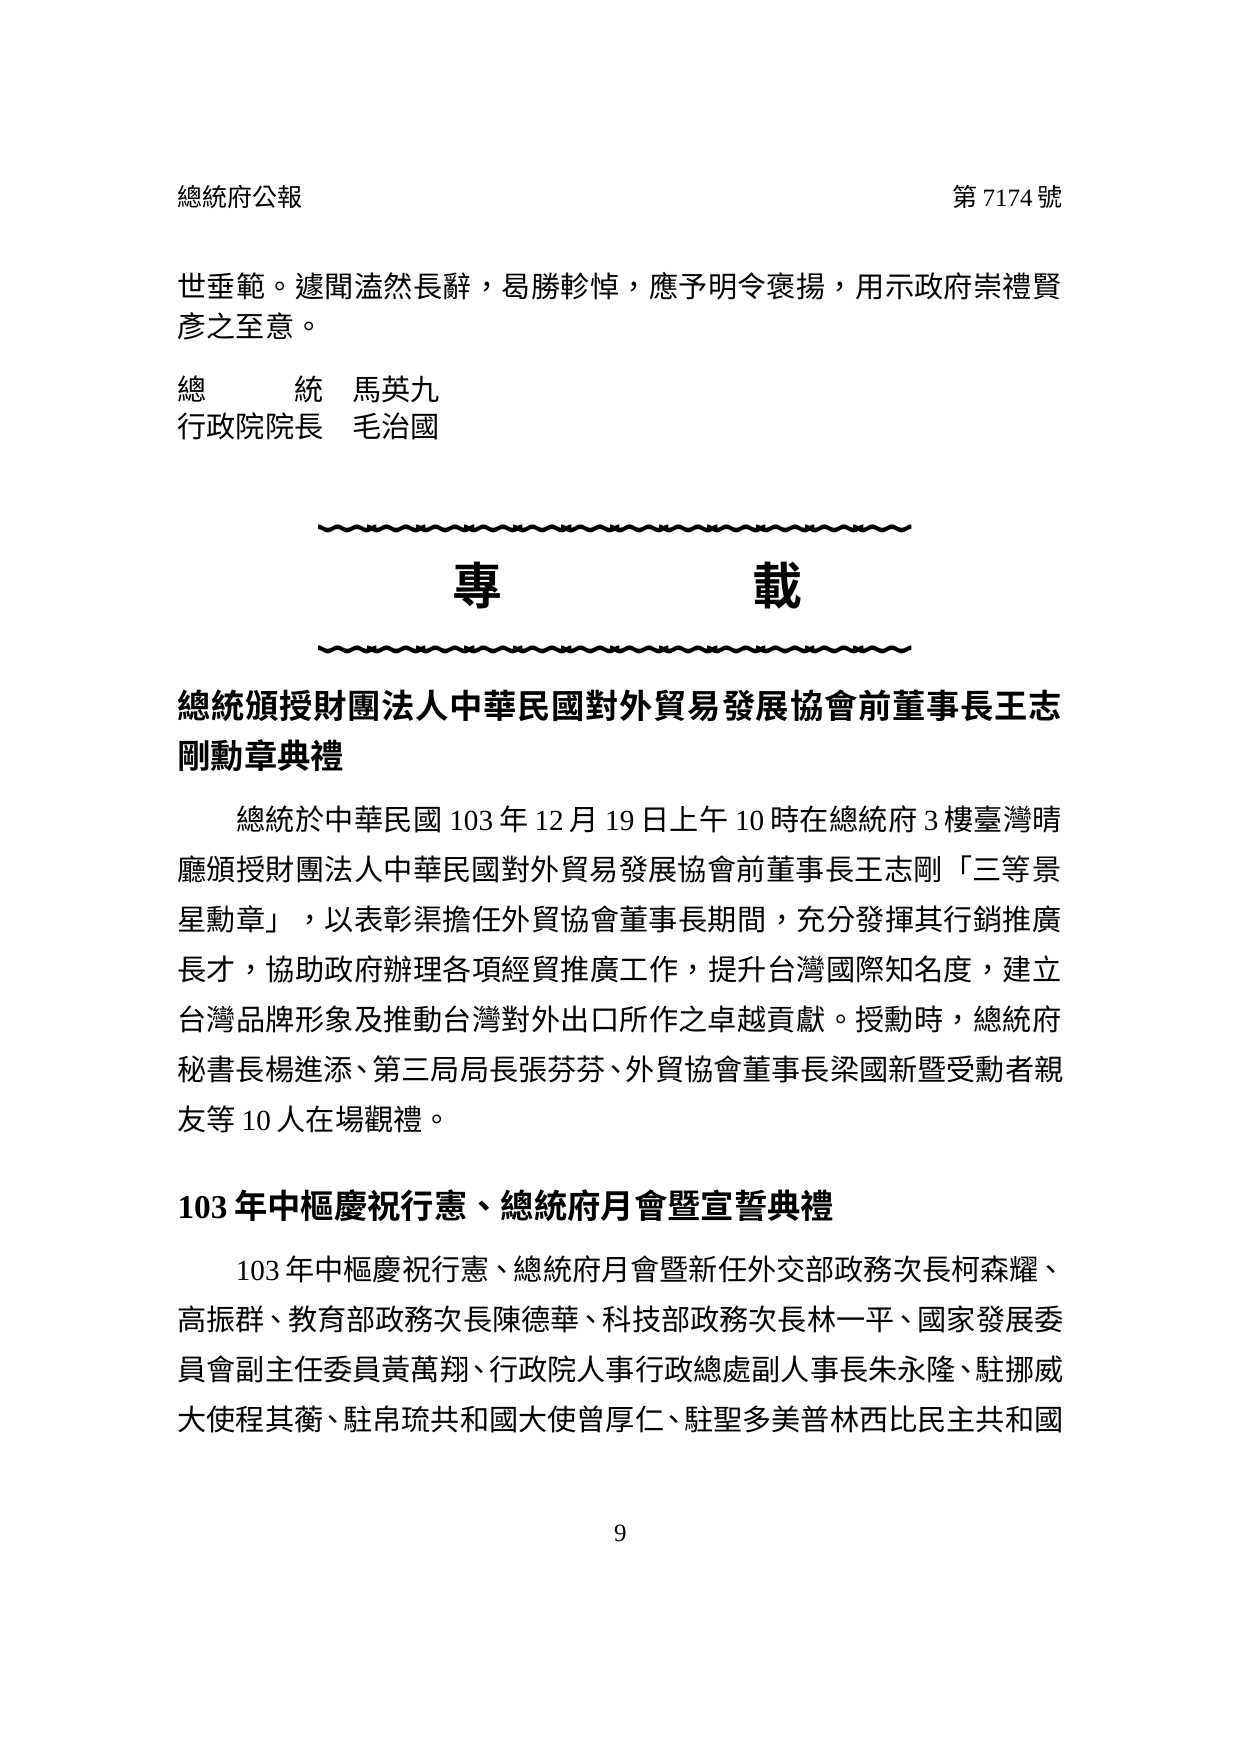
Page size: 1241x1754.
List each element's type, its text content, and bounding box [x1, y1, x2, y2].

text 總統頒授財團法人中華民國對外貿易發展協會前董事長王志剛勳章典禮 [177, 678, 1063, 778]
text 行政院院長 毛治國 [177, 407, 1063, 445]
text 103年中樞慶祝行憲、總統府月會暨宣誓典禮 [177, 1178, 1063, 1228]
text ﹏﹏﹏﹏﹏﹏﹏﹏﹏﹏﹏﹏ [177, 628, 1063, 653]
text ﹏﹏﹏﹏﹏﹏﹏﹏﹏﹏﹏﹏ [177, 507, 1063, 532]
text 總統府資政、臺南藝術大學前校長漢寶德，恢奇沈毅，瑋質璘彬。崢嶸歲月，流離播遷，卒業現國立成功大學建築系；嗣負笈重洋，獲美國哈佛大學建築碩士、普林斯頓大學藝術碩士學位，優游涵泳，淹貫中西。歷任東海大學建築系教授兼主任、國立中興大學理工學院院長暨臺南藝術大學校長等教職，汲取歐美現代建築新知，引領臺灣環境美學思潮；精進傳統建物研究保存，開啟國內古蹟調查修護；敦促文資藝術法案制定，延聘傑出專業藝師授課，鑄鎔沾溉，桃李門牆；明見萬里，計運扢揚。復任國家文化藝術基金會董事長暨自然科學博物館、當代藝術館、世界宗教博物館館長等要職，推展科普基礎教學，豐厚自然人文視野；籌辦《博物館學季刊》，構立研討傳播平臺，紓籌建置，覃思猷為；格高意遠，理趣不凡。公餘筆耕不輟，雅旨勤攄；曾獲頒國家文藝獎、國家文化資產保存獎暨行政院文化獎等殊榮，近歲膺聘總統府資政，蜚英騰茂，言功並昭。綜其生平，潛心中華文化資產保存，悉力建築藝術美學教育，遺緒令績，碩行聲采；遐風儒哲，奕世垂範。遽聞溘然長辭，曷勝軫悼，應予明令褒揚，用示政府崇禮賢彥之至意。 [177, 266, 1063, 345]
text 總 統 馬英九 [177, 370, 1063, 407]
text 總統於中華民國103年12月19日上午10時在總統府3樓臺灣晴廳頒授財團法人中華民國對外貿易發展協會前董事長王志剛「三等景星勳章」，以表彰渠擔任外貿協會董事長期間，充分發揮其行銷推廣長才，協助政府辦理各項經貿推廣工作，提升台灣國際知名度，建立台灣品牌形象及推動台灣對外出口所作之卓越貢獻。授勳時，總統府秘書長楊進添、第三局局長張芬芬、外貿協會董事長梁國新暨受勳者親友等10人在場觀禮。 [177, 791, 1063, 1141]
text 103年中樞慶祝行憲、總統府月會暨新任外交部政務次長柯森耀、高振群、教育部政務次長陳德華、科技部政務次長林一平、國家發展委員會副主任委員黃萬翔、行政院人事行政總處副人事長朱永隆、駐挪威大使程其蘅、駐帛琉共和國大使曾厚仁、駐聖多美普林西比民主共和國大使何建功及駐斐濟大使高泉金等宣誓典禮，於中華民國103年12月25日(星期四)上午10時在總統府大禮堂舉行，總統主持並監誓，副總統、中央與地方高級文武官員、民意代表等約120人與會，會中由法務部部長羅瑩雪專題報告：「民主法治與言論自由」，典禮至11時結束。 [177, 1241, 1063, 1441]
text 專 載 [192, 557, 1063, 616]
